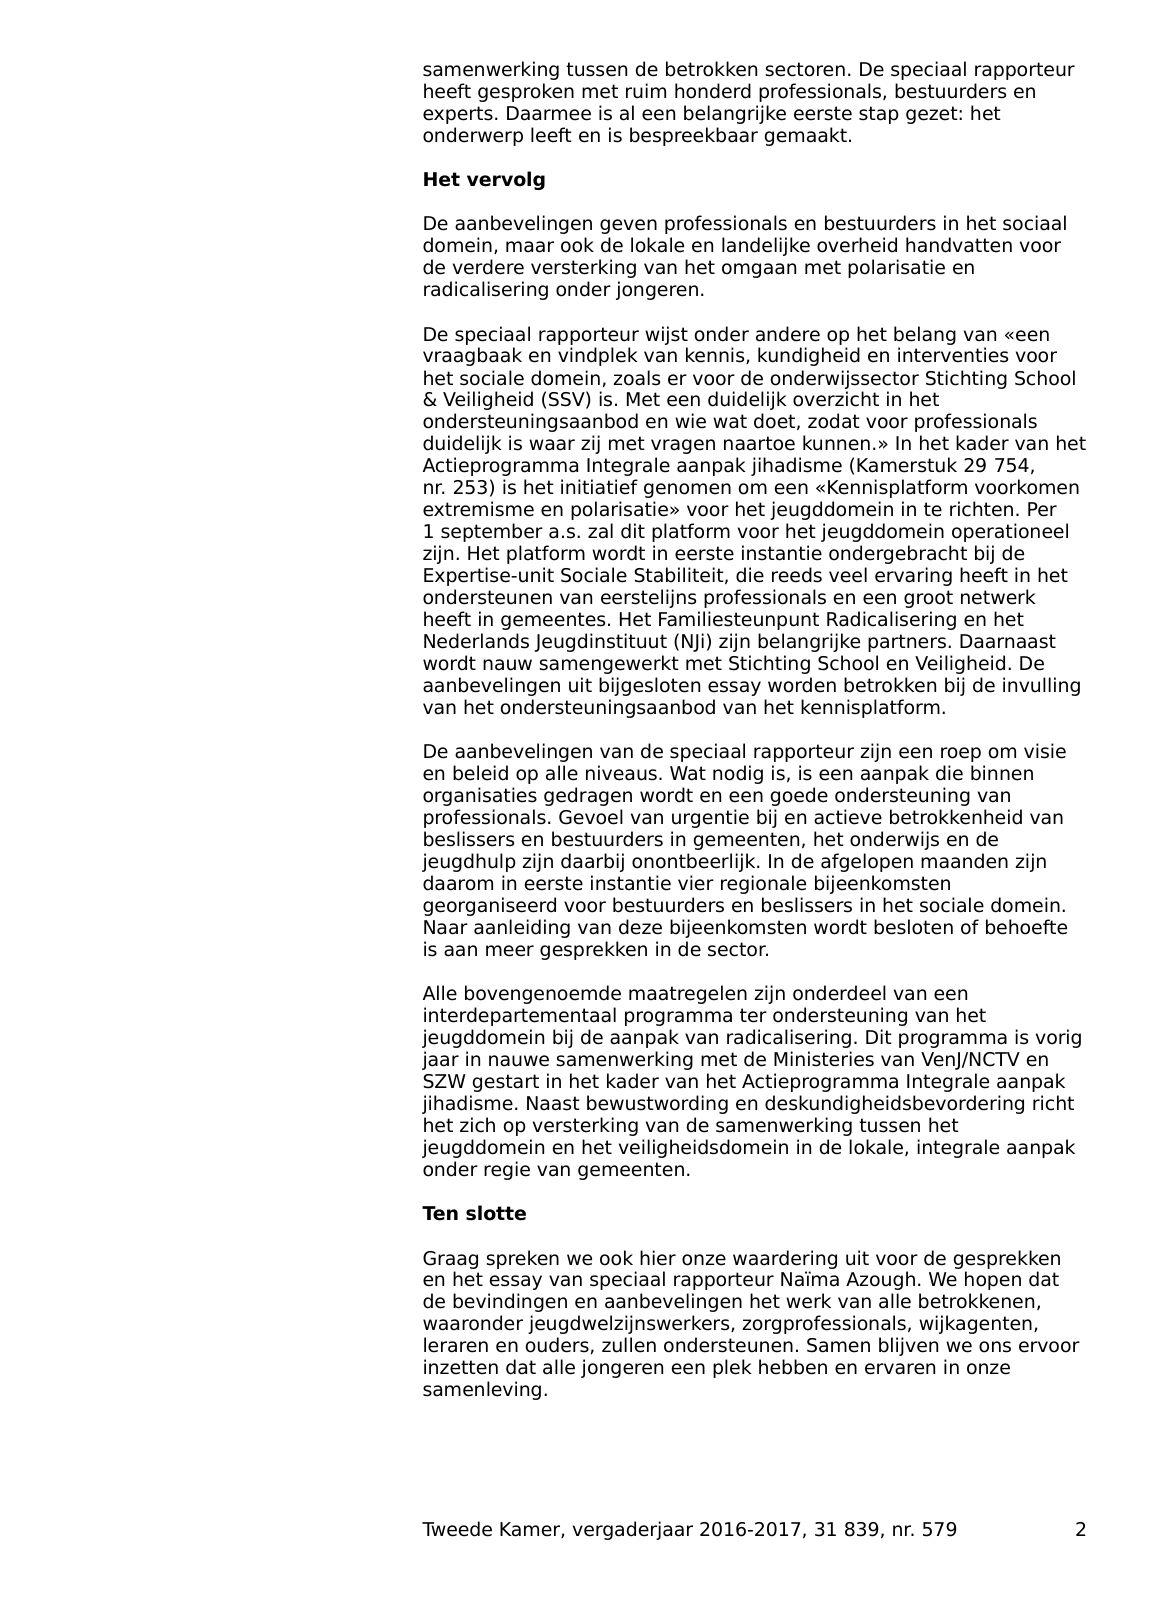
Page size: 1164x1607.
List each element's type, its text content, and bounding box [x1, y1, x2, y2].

text samenwerking tussen de betrokken sectoren. De speciaal rapporteur heeft gesproken met ruim honderd professionals, bestuurders en experts. Daarmee is al een belangrijke eerste stap gezet: het onderwerp leeft en is bespreekbaar gemaakt. [422, 59, 1087, 147]
text De aanbevelingen geven professionals en bestuurders in het sociaal domein, maar ook de lokale en landelijke overheid handvatten voor de verdere versterking van het omgaan met polarisatie en radicalisering onder jongeren. [422, 213, 1087, 301]
subtitle Het vervolg [422, 169, 1087, 191]
text Graag spreken we ook hier onze waardering uit voor de gesprekken en het essay van speciaal rapporteur Naïma Azough. We hopen dat de bevindingen en aanbevelingen het werk van alle betrokkenen, waaronder jeugdwelzijnswerkers, zorgprofessionals, wijkagenten, leraren en ouders, zullen ondersteunen. Samen blijven we ons ervoor inzetten dat alle jongeren een plek hebben en ervaren in onze samenleving. [422, 1247, 1087, 1401]
subtitle Ten slotte [422, 1203, 1087, 1225]
text De speciaal rapporteur wijst onder andere op het belang van «een vraagbaak en vindplek van kennis, kundigheid en interventies voor het sociale domein, zoals er voor de onderwijssector Stichting School & Veiligheid (SSV) is. Met een duidelijk overzicht in het ondersteuningsaanbod en wie wat doet, zodat voor professionals duidelijk is waar zij met vragen naartoe kunnen.» In het kader van het Actieprogramma Integrale aanpak jihadisme (Kamerstuk 29 754, nr. 253) is het initiatief genomen om een «Kennisplatform voorkomen extremisme en polarisatie» voor het jeugddomein in te richten. Per 1 september a.s. zal dit platform voor het jeugddomein operationeel zijn. Het platform wordt in eerste instantie ondergebracht bij de Expertise-unit Sociale Stabiliteit, die reeds veel ervaring heeft in het ondersteunen van eerstelijns professionals en een groot netwerk heeft in gemeentes. Het Familiesteunpunt Radicalisering en het Nederlands Jeugdinstituut (NJi) zijn belangrijke partners. Daarnaast wordt nauw samengewerkt met Stichting School en Veiligheid. De aanbevelingen uit bijgesloten essay worden betrokken bij de invulling van het ondersteuningsaanbod van het kennisplatform. [422, 323, 1087, 719]
text Alle bovengenoemde maatregelen zijn onderdeel van een interdepartementaal programma ter ondersteuning van het jeugddomein bij de aanpak van radicalisering. Dit programma is vorig jaar in nauwe samenwerking met de Ministeries van VenJ/NCTV en SZW gestart in het kader van het Actieprogramma Integrale aanpak jihadisme. Naast bewustwording en deskundigheidsbevordering richt het zich op versterking van de samenwerking tussen het jeugddomein en het veiligheidsdomein in de lokale, integrale aanpak onder regie van gemeenten. [422, 983, 1087, 1181]
text De aanbevelingen van de speciaal rapporteur zijn een roep om visie en beleid op alle niveaus. Wat nodig is, is een aanpak die binnen organisaties gedragen wordt en een goede ondersteuning van professionals. Gevoel van urgentie bij en actieve betrokkenheid van beslissers en bestuurders in gemeenten, het onderwijs en de jeugdhulp zijn daarbij onontbeerlijk. In de afgelopen maanden zijn daarom in eerste instantie vier regionale bijeenkomsten georganiseerd voor bestuurders en beslissers in het sociale domein. Naar aanleiding van deze bijeenkomsten wordt besloten of behoefte is aan meer gesprekken in de sector. [422, 741, 1087, 961]
